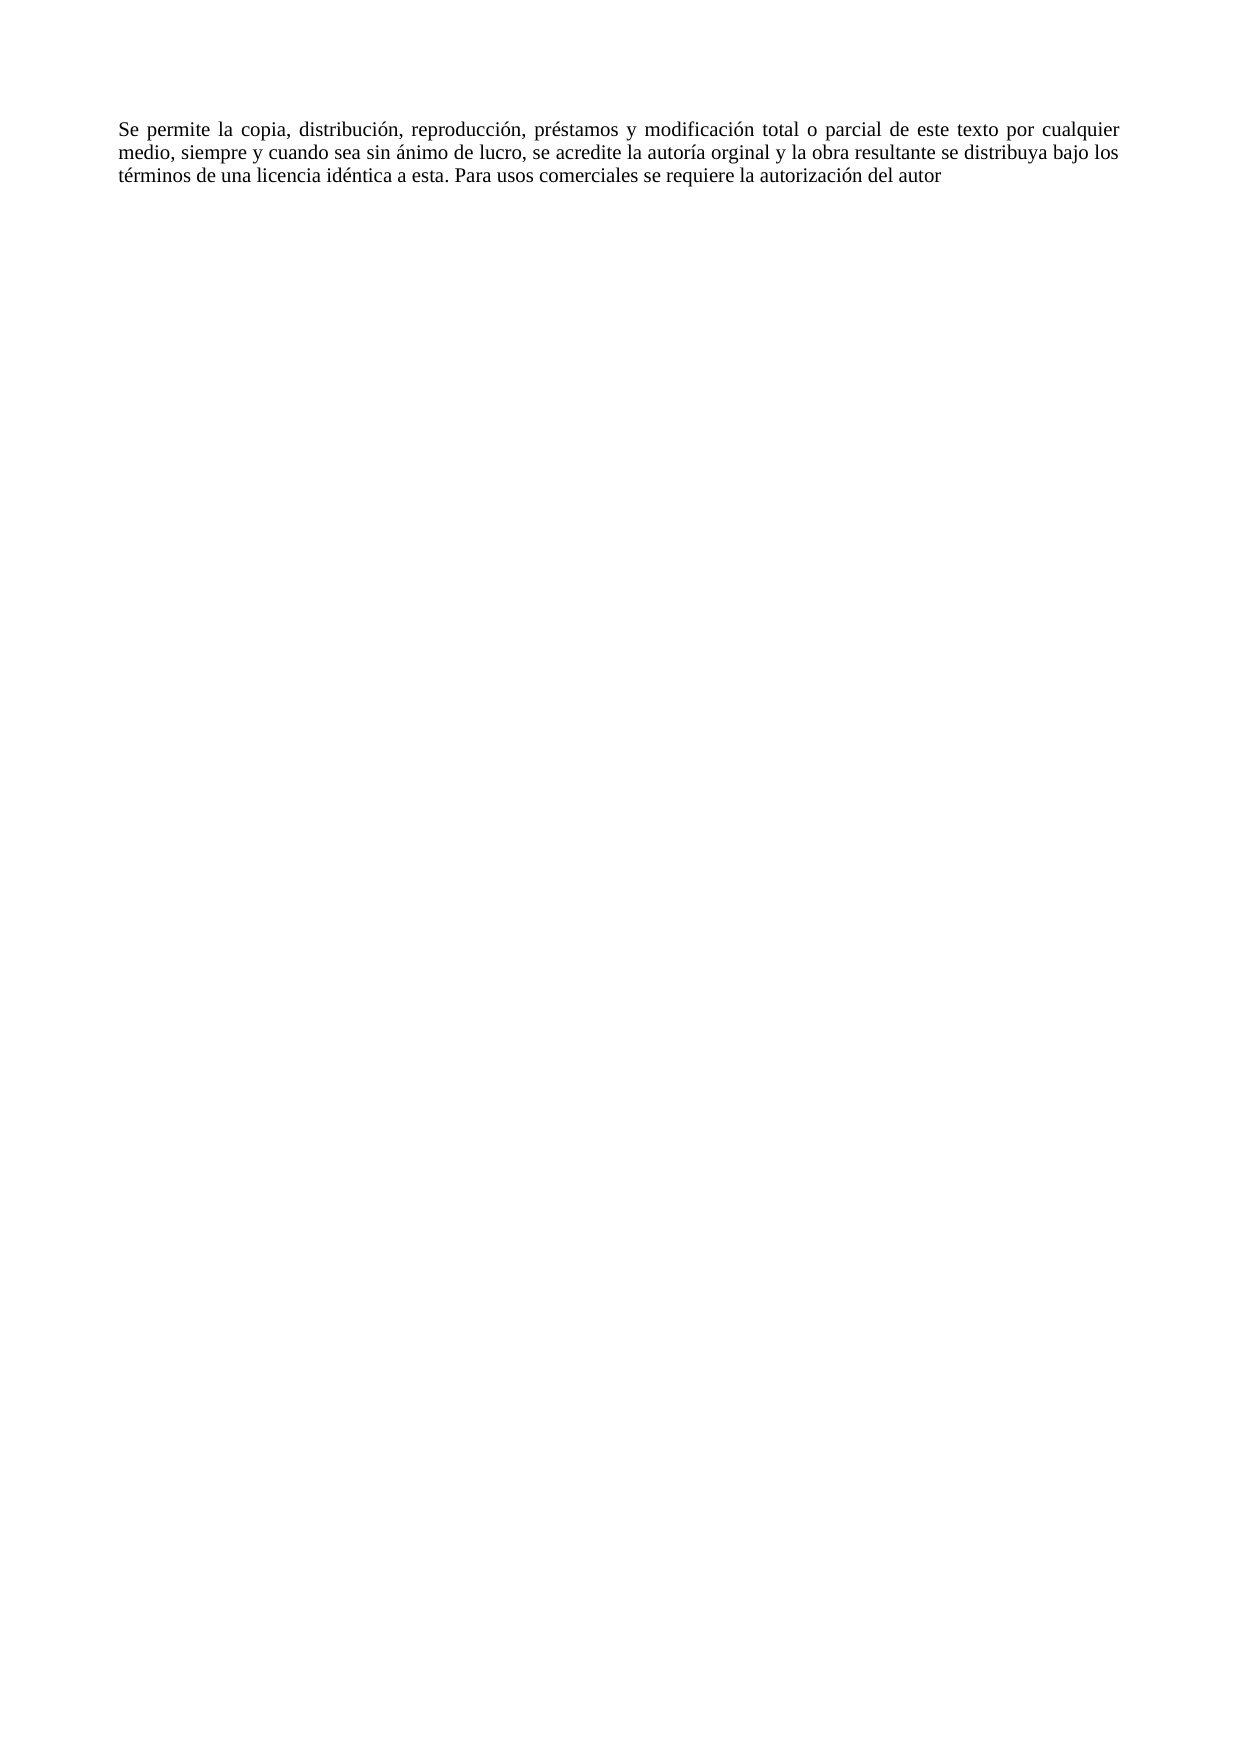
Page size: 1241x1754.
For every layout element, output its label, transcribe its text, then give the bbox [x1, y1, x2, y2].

text Se permite la copia, distribución, reproducción, préstamos y modificación total o parcial de este texto por cualquier medio, siempre y cuando sea sin ánimo de lucro, se acredite la autoría orginal y la obra resultante se distribuya bajo los términos de una licencia idéntica a esta. Para usos comerciales se requiere la autorización del autor [118, 118, 1122, 187]
